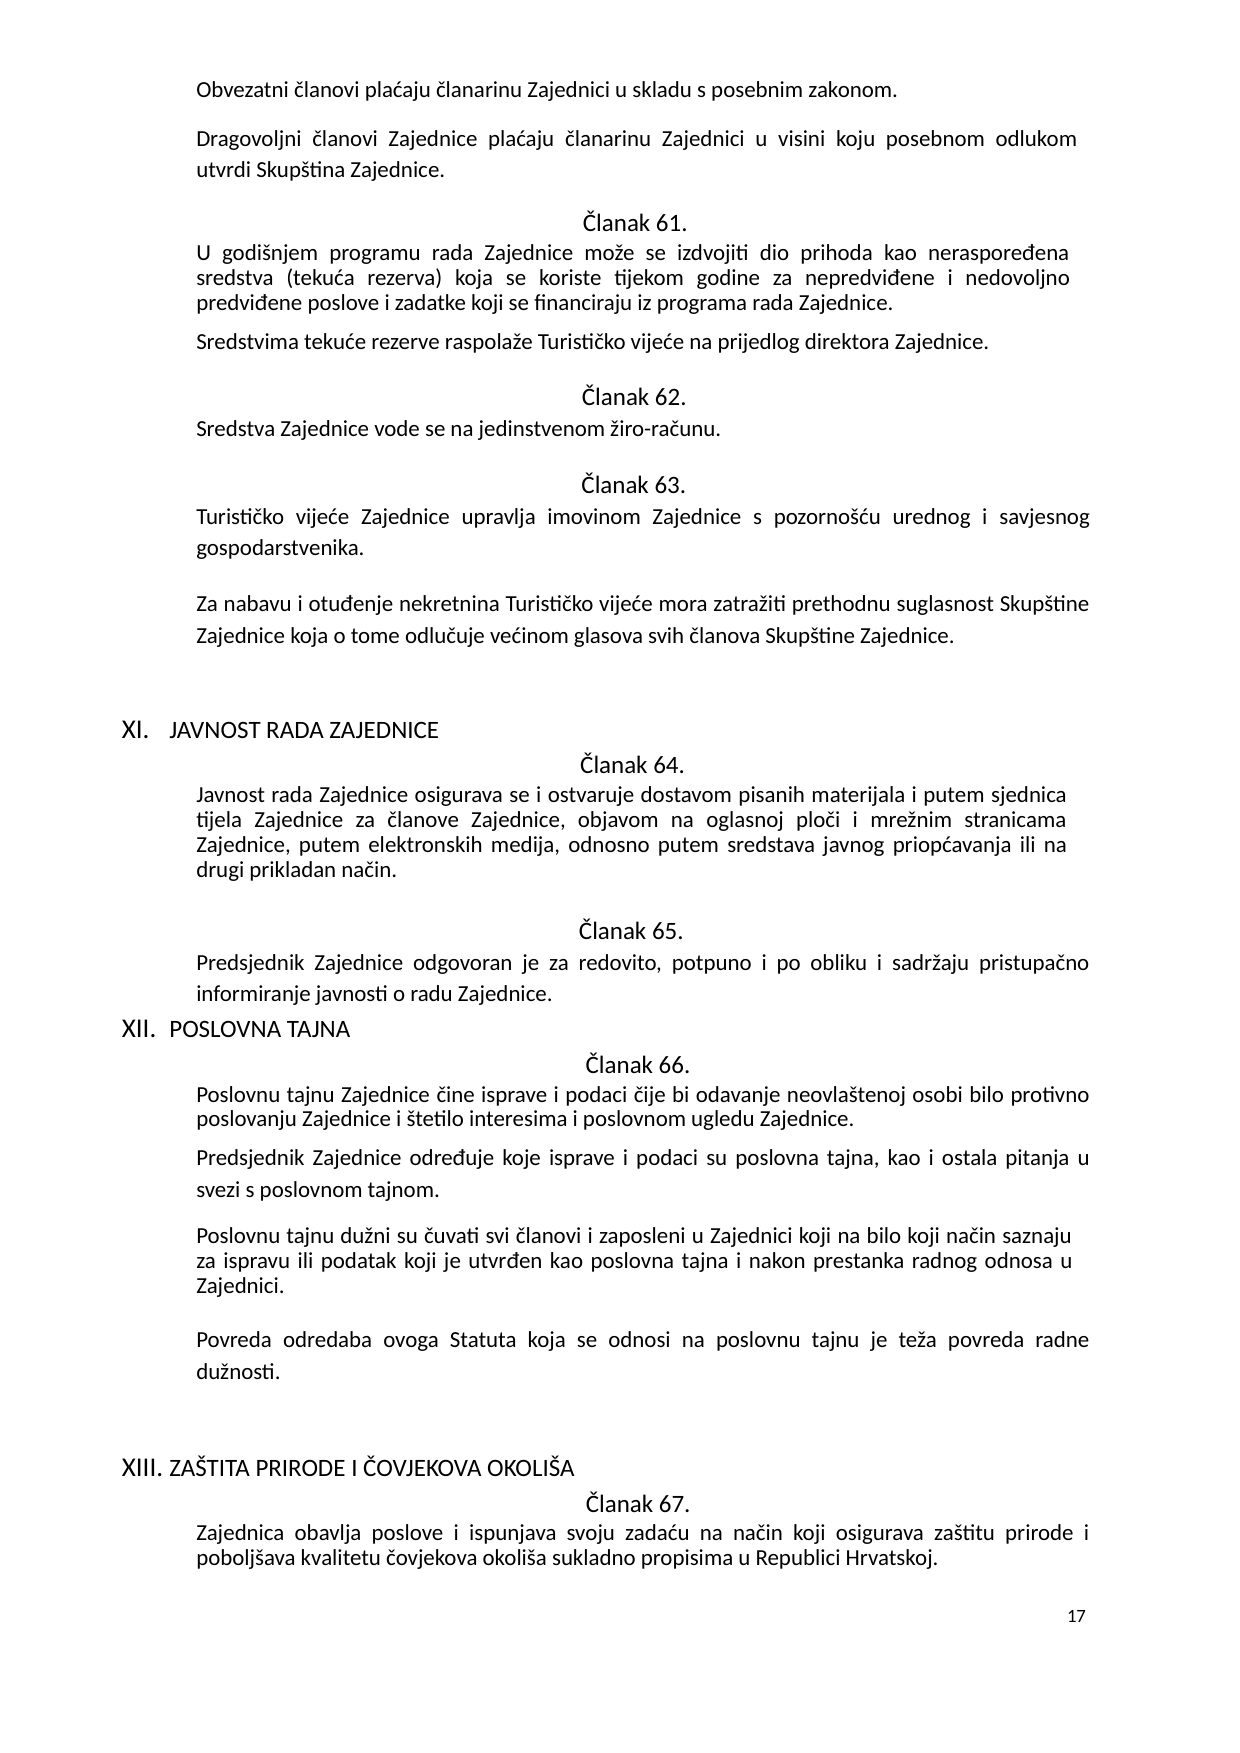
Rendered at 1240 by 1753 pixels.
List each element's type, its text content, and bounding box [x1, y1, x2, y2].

text Povreda odredaba ovoga Statuta koja se odnosi na poslovnu tajnu je teža povreda radne dužnosti. [196, 1325, 1091, 1385]
text Javnost rada Zajednice osigurava se i ostvaruje dostavom pisanih materijala i putem sjednica tijela Zajednice za članove Zajednice, objavom na oglasnoj ploči i mrežnim stranicama Zajednice, putem elektronskih medija, odnosno putem sredstava javnog priopćavanja ili na drugi prikladan način. [196, 782, 1068, 884]
text Članak 67. [257, 1488, 1019, 1518]
text Zajednica obavlja poslove i ispunjava svoju zadaću na način koji osigurava zaštitu prirode i poboljšava kvalitetu čovjekova okoliša sukladno propisima u Republici Hrvatskoj. [196, 1521, 1091, 1571]
text Predsjednik Zajednice odgovoran je za redovito, potpuno i po obliku i sadržaju pristupačno informiranje javnosti o radu Zajednice. [196, 948, 1091, 1007]
text Predsjednik Zajednice određuje koje isprave i podaci su poslovna tajna, kao i ostala pitanja u svezi s poslovnom tajnom. [196, 1143, 1091, 1203]
text Članak 66. [257, 1049, 1019, 1079]
text Poslovnu tajnu Zajednice čine isprave i podaci čije bi odavanje neovlaštenoj osobi bilo protivno poslovanju Zajednice i štetilo interesima i poslovnom ugledu Zajednice. [196, 1082, 1091, 1132]
text Turističko vijeće Zajednice upravlja imovinom Zajednice s pozornošću urednog i savjesnog gospodarstvenika. [196, 502, 1091, 562]
list ZAŠTITA PRIRODE I ČOVJEKOVA OKOLIŠA [122, 1450, 1093, 1483]
list POSLOVNA TAJNA [122, 1011, 1093, 1044]
text Za nabavu i otuđenje nekretnina Turističko vijeće mora zatražiti prethodnu suglasnost Skupštine Zajednice koja o tome odlučuje većinom glasova svih članova Skupštine Zajednice. [196, 589, 1091, 649]
text Dragovoljni članovi Zajednice plaćaju članarinu Zajednici u visini koju posebnom odlukom utvrdi Skupština Zajednice. [196, 124, 1079, 183]
text Obvezatni članovi plaćaju članarinu Zajednici u skladu s posebnim zakonom. [196, 75, 1091, 103]
list JAVNOST RADA ZAJEDNICE [122, 712, 1093, 745]
text U godišnjem programu rada Zajednice može se izdvojiti dio prihoda kao neraspoređena sredstva (tekuća rezerva) koja se koriste tijekom godine za nepredviđene i nedovoljno predviđene poslove i zadatke koji se financiraju iz programa rada Zajednice. [196, 240, 1071, 316]
text Poslovnu tajnu dužni su čuvati svi članovi i zaposleni u Zajednici koji na bilo koji način saznaju za ispravu ili podatak koji je utvrđen kao poslovna tajna i nakon prestanka radnog odnosa u Zajednici. [196, 1223, 1074, 1299]
text Članak 64. [257, 749, 1008, 780]
text Članak 63. [257, 469, 1011, 500]
text Članak 65. [257, 915, 1006, 946]
text Sredstva Zajednice vode se na jedinstvenom žiro-računu. [196, 414, 1091, 442]
text Članak 61. [257, 207, 1014, 238]
text Sredstvima tekuće rezerve raspolaže Turističko vijeće na prijedlog direktora Zajednice. [196, 327, 1091, 355]
text Članak 62. [257, 381, 1012, 412]
